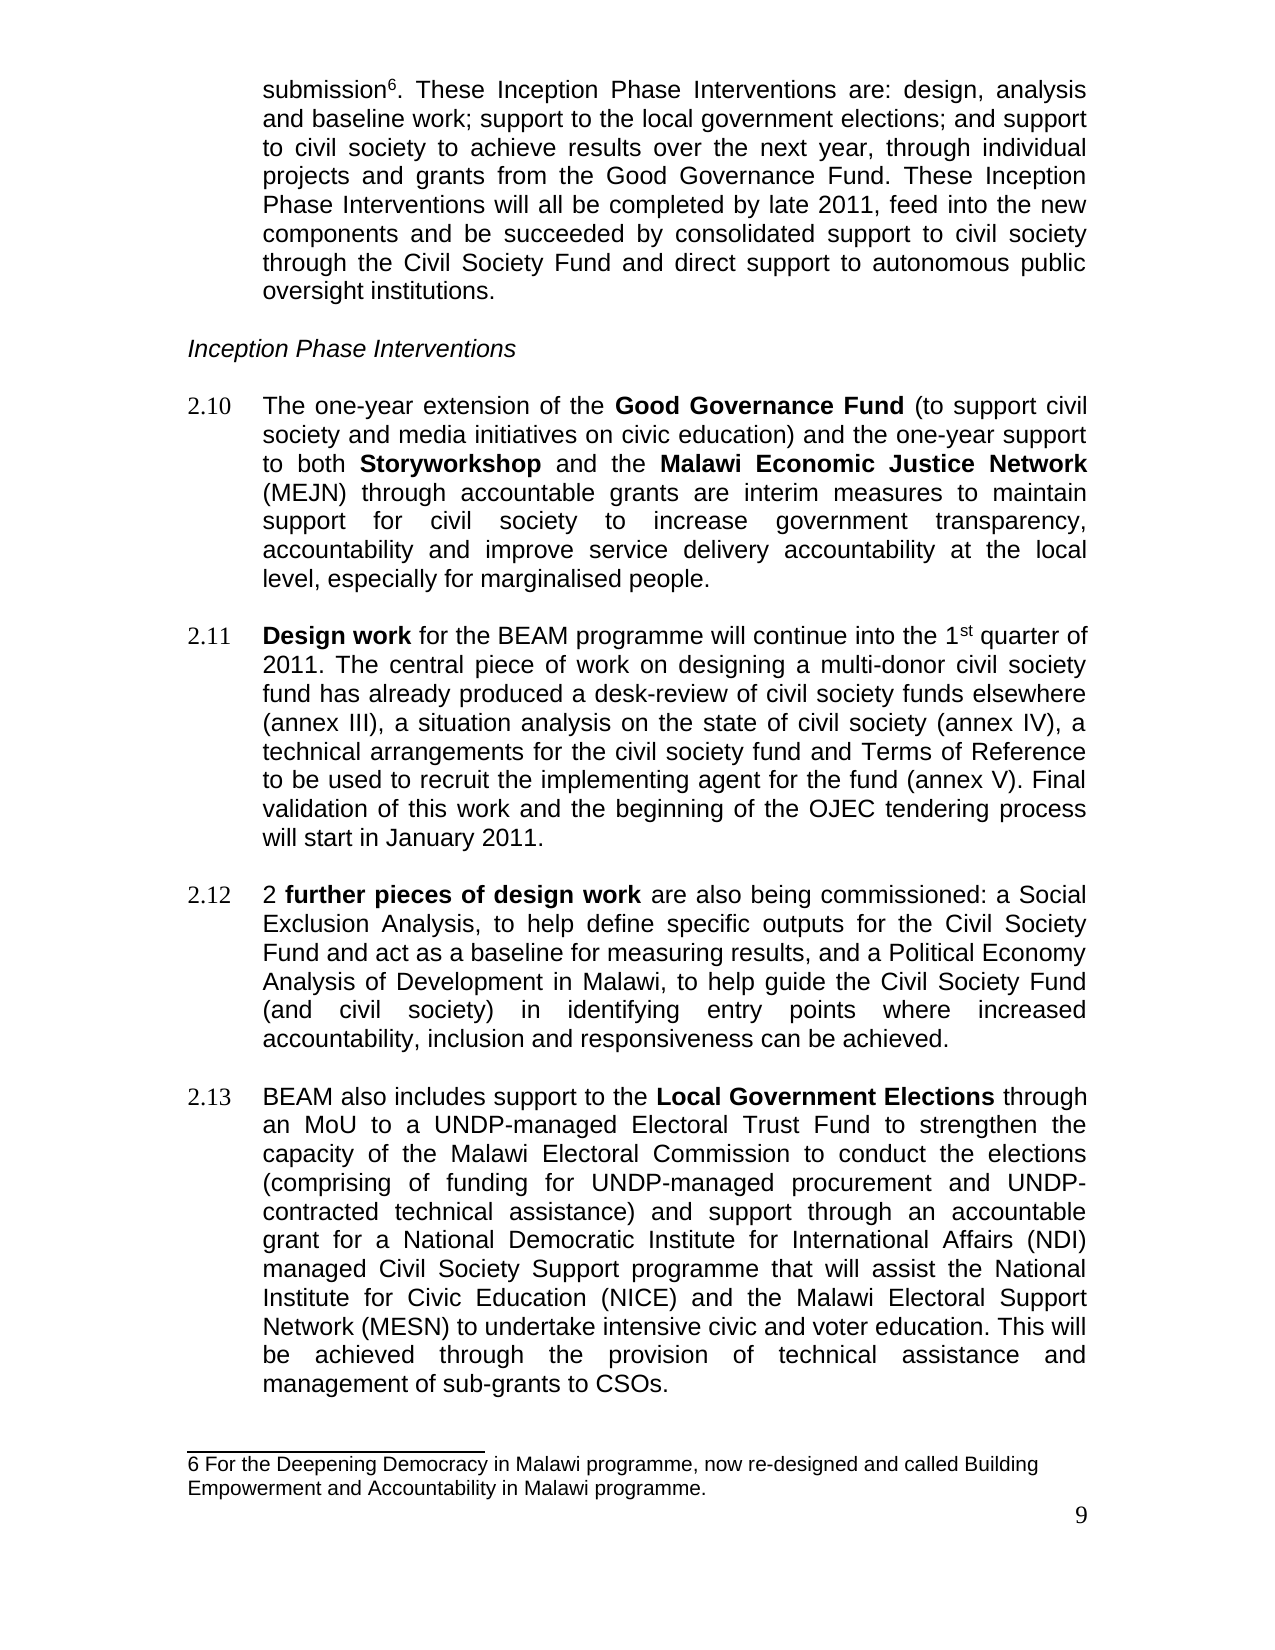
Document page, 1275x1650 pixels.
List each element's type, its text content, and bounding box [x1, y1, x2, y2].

list The BEAM Programme will bring together the range of interventions that were approved on June 18th 2010 under the initial inception phase submission. These Inception Phase Interventions are: design, analysis and baseline work; support to the local government elections; and support to civil society to achieve results over the next year, through individual projects and grants from the Good Governance Fund. These Inception Phase Interventions will all be completed by late 2011, feed into the new components and be succeeded by consolidated support to civil society through the Civil Society Fund and direct support to autonomous public oversight institutions. [187, 75, 1088, 305]
list The one-year extension of the Good Governance Fund (to support civil society and media initiatives on civic education) and the one-year support to both Storyworkshop and the Malawi Economic Justice Network (MEJN) through accountable grants are interim measures to maintain support for civil society to increase government transparency, accountability and improve service delivery accountability at the local level, especially for marginalised people. [187, 391, 1088, 593]
text Inception Phase Interventions [187, 334, 1088, 362]
list 2 further pieces of design work are also being commissioned: a Social Exclusion Analysis, to help define specific outputs for the Civil Society Fund and act as a baseline for measuring results, and a Political Economy Analysis of Development in Malawi, to help guide the Civil Society Fund (and civil society) in identifying entry points where increased accountability, inclusion and responsiveness can be achieved. [187, 880, 1088, 1053]
list Design work for the BEAM programme will continue into the 1st quarter of 2011. The central piece of work on designing a multi-donor civil society fund has already produced a desk-review of civil society funds elsewhere (annex III), a situation analysis on the state of civil society (annex IV), a technical arrangements for the civil society fund and Terms of Reference to be used to recruit the implementing agent for the fund (annex V). Final validation of this work and the beginning of the OJEC tendering process will start in January 2011. [187, 621, 1088, 851]
list BEAM also includes support to the Local Government Elections through an MoU to a UNDP-managed Electoral Trust Fund to strengthen the capacity of the Malawi Electoral Commission to conduct the elections (comprising of funding for UNDP-managed procurement and UNDP-contracted technical assistance) and support through an accountable grant for a National Democratic Institute for International Affairs (NDI) managed Civil Society Support programme that will assist the National Institute for Civic Education (NICE) and the Malawi Electoral Support Network (MESN) to undertake intensive civic and voter education. This will be achieved through the provision of technical assistance and management of sub-grants to CSOs. [187, 1082, 1088, 1398]
list For the Deepening Democracy in Malawi programme, now re-designed and called Building Empowerment and Accountability in Malawi programme. [187, 1452, 1088, 1500]
